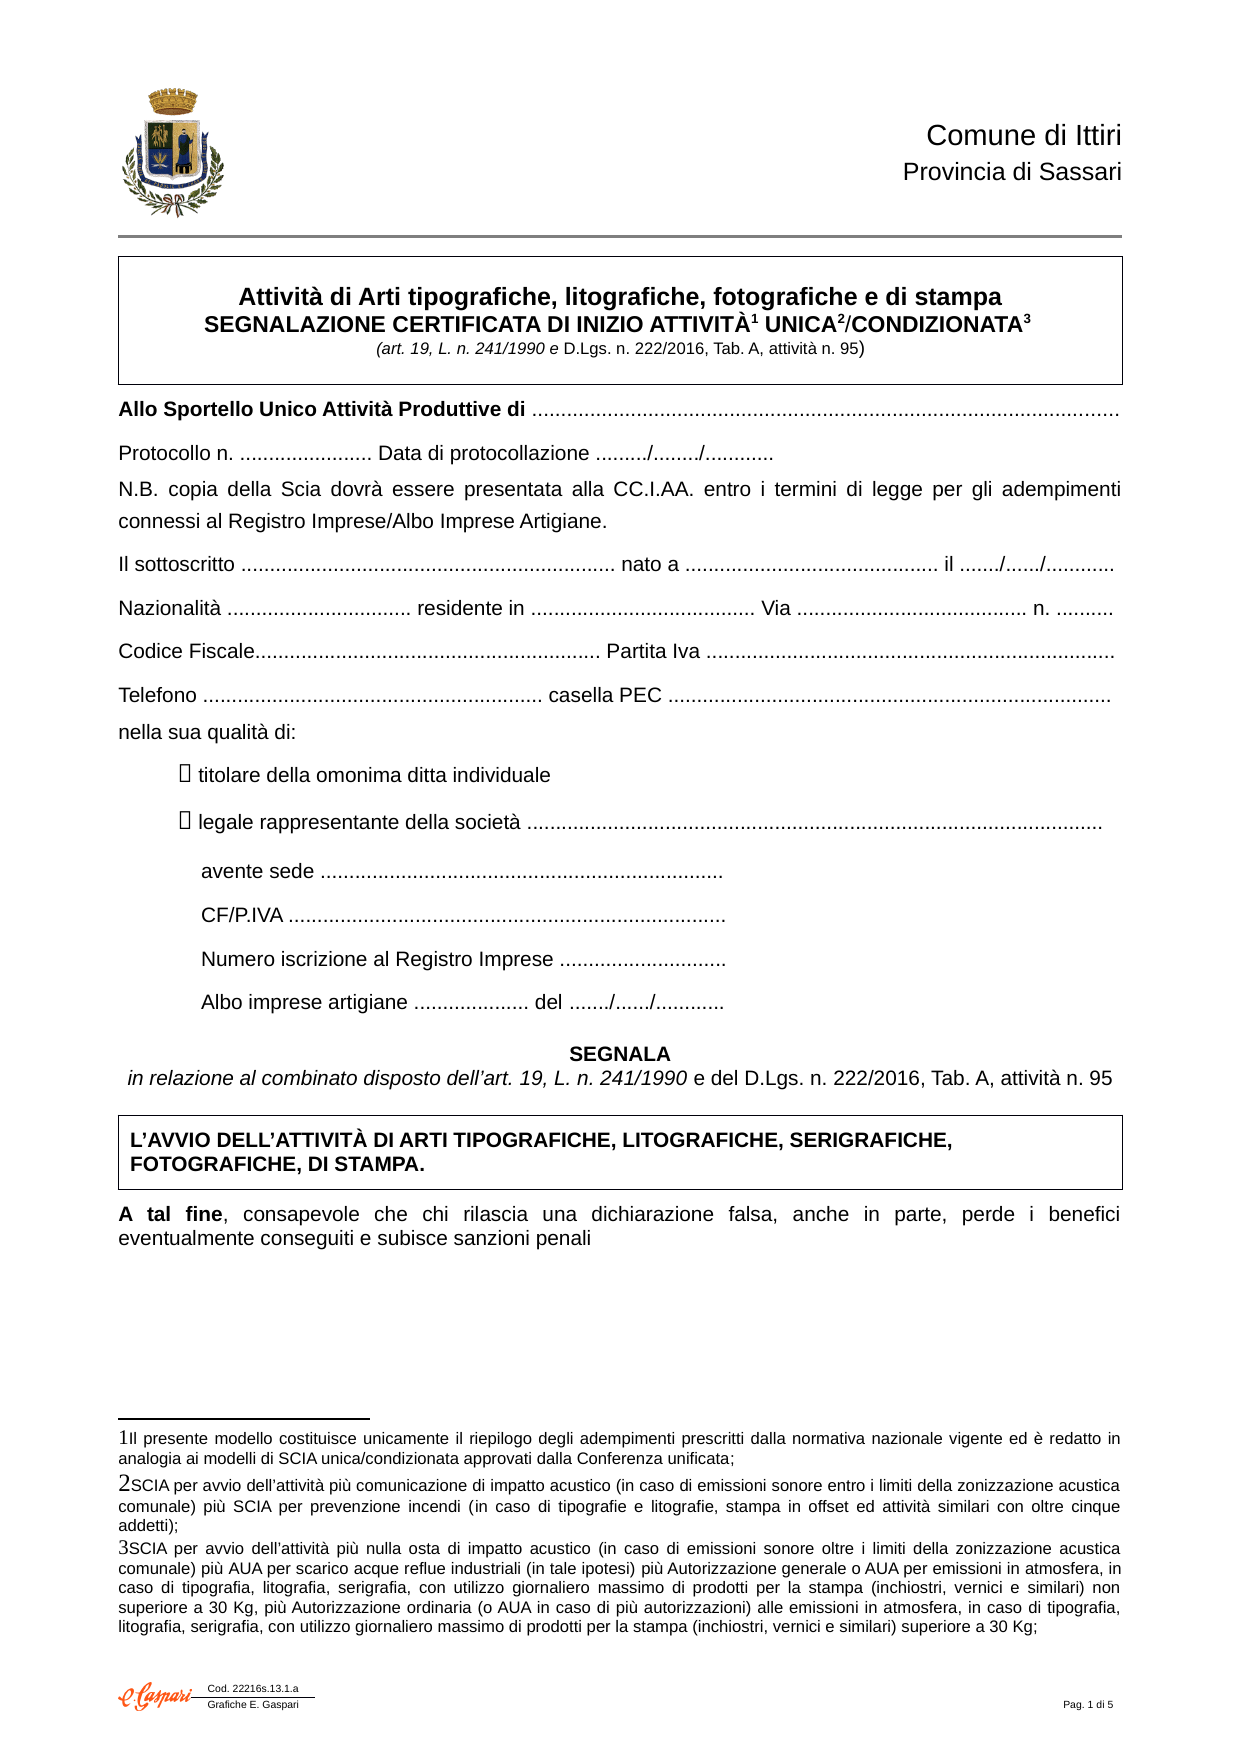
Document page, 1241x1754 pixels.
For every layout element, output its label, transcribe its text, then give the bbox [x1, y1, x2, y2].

text  titolare della omonima ditta individuale [177, 756, 1122, 790]
text Provincia di Sassari [118, 157, 1122, 185]
text Allo Sportello Unico Attività Produttive di [118, 397, 1122, 421]
text nella sua qualità di: [118, 719, 1122, 743]
text Il sottoscritto ................................................................. nato a ............................................ il ......./....../............ [118, 552, 1122, 576]
text CF/P.IVA ............................................................................ [201, 903, 1122, 927]
text A tal fine, consapevole che chi rilascia una dichiarazione falsa, anche in parte, perde i benefici eventualmente conseguiti e subisce sanzioni penali [118, 1202, 1122, 1250]
text Numero iscrizione al Registro Imprese ............................. [201, 947, 1122, 971]
text Protocollo n. ....................... Data di protocollazione ........./......../............ [118, 441, 1122, 465]
picture [122, 87, 224, 118]
text N.B. copia della Scia dovrà essere presentata alla CC.I.AA. entro i termini di legge per gli adempimenti connessi al Registro Imprese/Albo Imprese Artigiane. [118, 477, 1122, 532]
text Codice Fiscale............................................................ Partita Iva ....................................................................... [118, 639, 1122, 663]
text in relazione al combinato disposto dell’art. 19, L. n. 241/1990 e del D.Lgs. n. 222/2016, Tab. A, attività n. 95 [118, 1066, 1122, 1089]
text SEGNALA [118, 1042, 1122, 1066]
text Nazionalità ................................ residente in ....................................... Via ........................................ n. .......... [118, 596, 1122, 620]
picture [122, 185, 224, 219]
text  legale rappresentante della società .................................................................................................... [177, 802, 1122, 837]
table_header Attività di Arti tipografiche, litografiche, fotografiche e di stampa SEGNALAZIONE CERTIFICATA DI INIZIO ATTIVITÀ UNICA/CONDIZIONATA (art. 19, L. n. 241/1990 e D.Lgs. n. 222/2016, Tab. A, attività n. 95) [119, 257, 1122, 384]
text Comune di Ittiri [118, 118, 1122, 152]
picture [122, 152, 224, 157]
text Albo imprese artigiane .................... del ......./....../............ [201, 990, 1122, 1014]
table_header L’AVVIO DELL’ATTIVITÀ DI ARTI TIPOGRAFICHE, LITOGRAFICHE, SERIGRAFICHE, FOTOGRAFICHE, DI STAMPA. [119, 1116, 1122, 1188]
text avente sede ...................................................................... [201, 859, 1122, 883]
text Telefono ........................................................... casella PEC ............................................................................. [118, 683, 1122, 707]
picture [118, 1682, 192, 1711]
